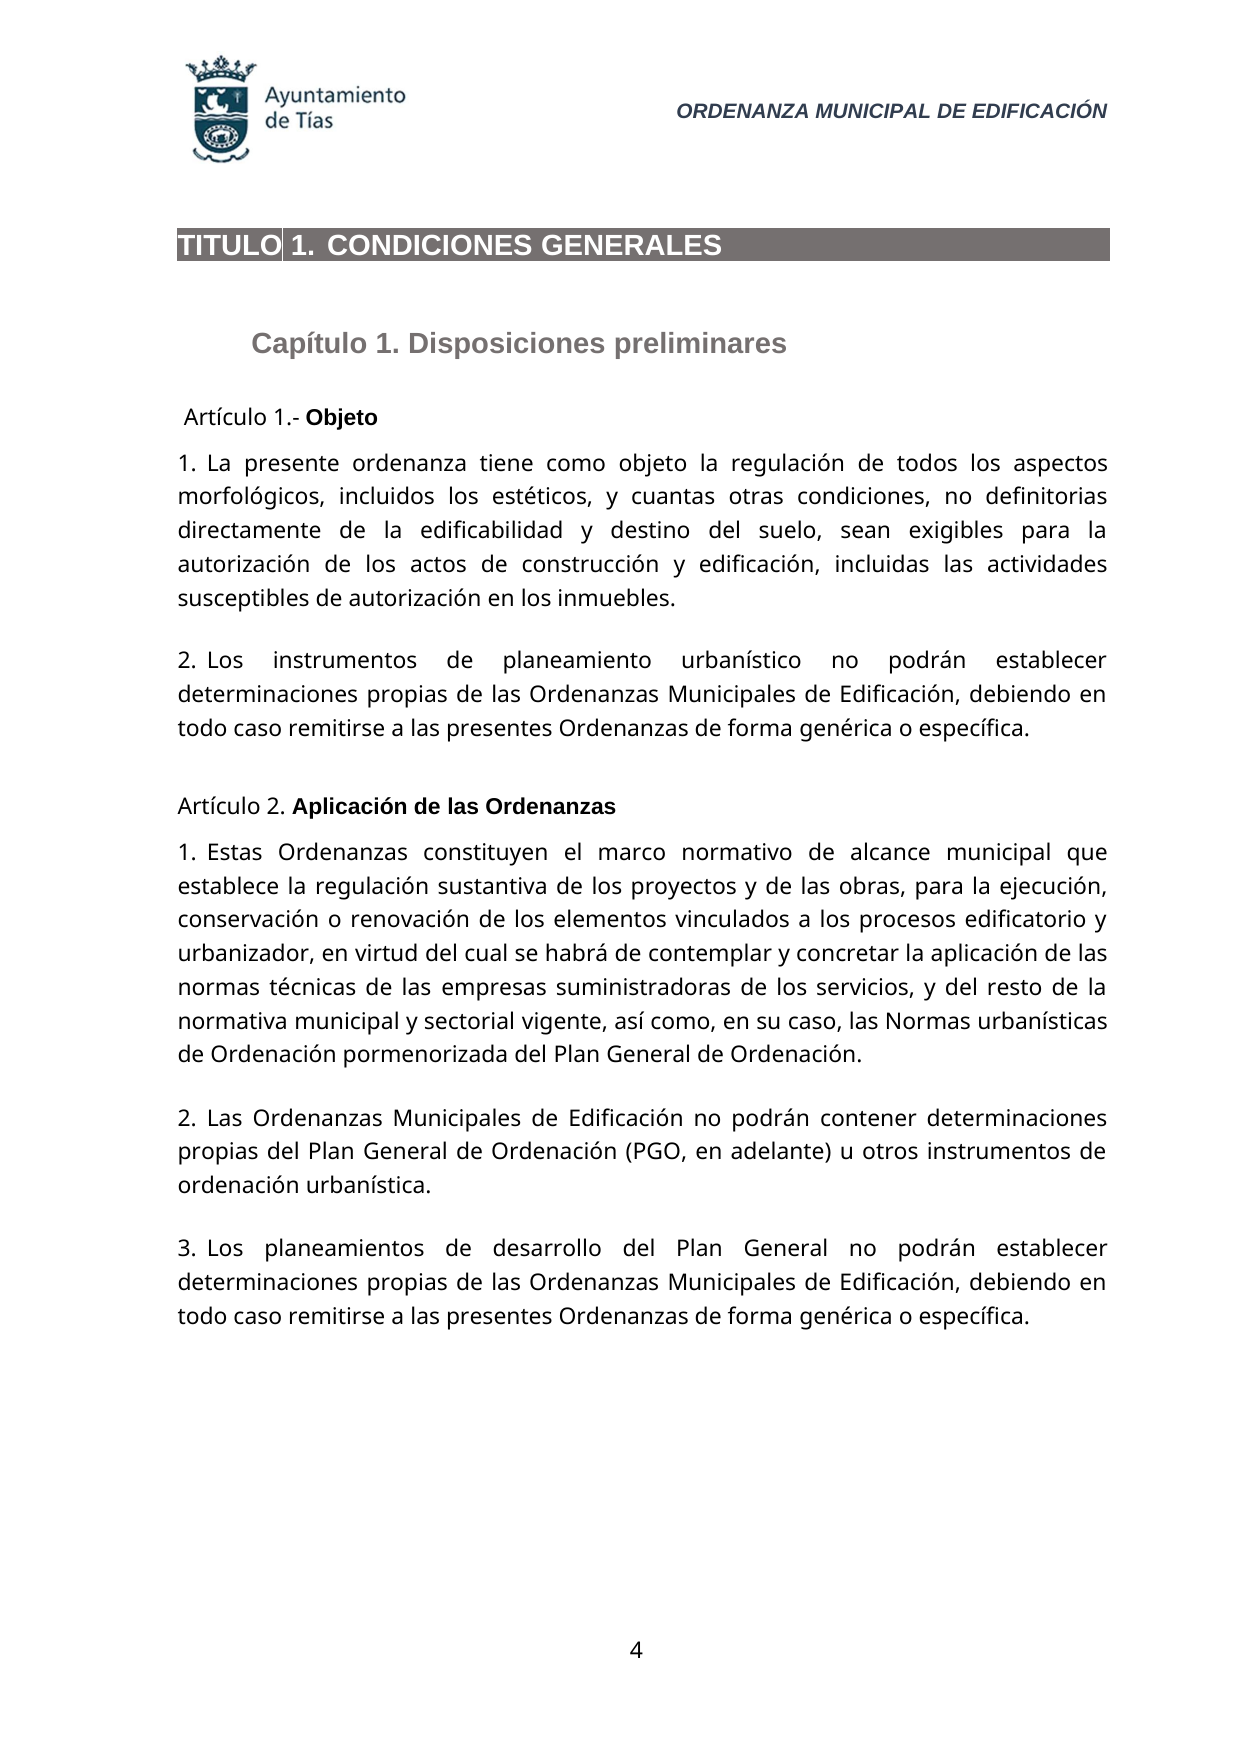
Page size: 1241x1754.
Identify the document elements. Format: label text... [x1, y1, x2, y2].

list Los instrumentos de planeamiento urbanístico no podrán establecer determinaciones propias de las Ordenanzas Municipales de Edificación, debiendo en todo caso remitirse a las presentes Ordenanzas de forma genérica o específica. [177, 644, 1108, 743]
subtitle TITULO 1. CONDICIONES GENERALES [177, 228, 1121, 261]
list Estas Ordenanzas constituyen el marco normativo de alcance municipal que establece la regulación sustantiva de los proyectos y de las obras, para la ejecución, conservación o renovación de los elementos vinculados a los procesos edificatorio y urbanizador, en virtud del cual se habrá de contemplar y concretar la aplicación de las normas técnicas de las empresas suministradoras de los servicios, y del resto de la normativa municipal y sectorial vigente, así como, en su caso, las Normas urbanísticas de Ordenación pormenorizada del Plan General de Ordenación. [177, 836, 1108, 1069]
text Capítulo 1. Disposiciones preliminares [251, 326, 1121, 360]
list Los planeamientos de desarrollo del Plan General no podrán establecer determinaciones propias de las Ordenanzas Municipales de Edificación, debiendo en todo caso remitirse a las presentes Ordenanzas de forma genérica o específica. [177, 1232, 1108, 1331]
picture [184, 51, 409, 164]
text Artículo 2. Aplicación de las Ordenanzas [177, 790, 1121, 821]
list La presente ordenanza tiene como objeto la regulación de todos los aspectos morfológicos, incluidos los estéticos, y cuantas otras condiciones, no definitorias directamente de la edificabilidad y destino del suelo, sean exigibles para la autorización de los actos de construcción y edificación, incluidas las actividades susceptibles de autorización en los inmuebles. [177, 447, 1108, 613]
text Artículo 1.- Objeto [184, 401, 1121, 432]
list Las Ordenanzas Municipales de Edificación no podrán contener determinaciones propias del Plan General de Ordenación (PGO, en adelante) u otros instrumentos de ordenación urbanística. [177, 1102, 1108, 1200]
